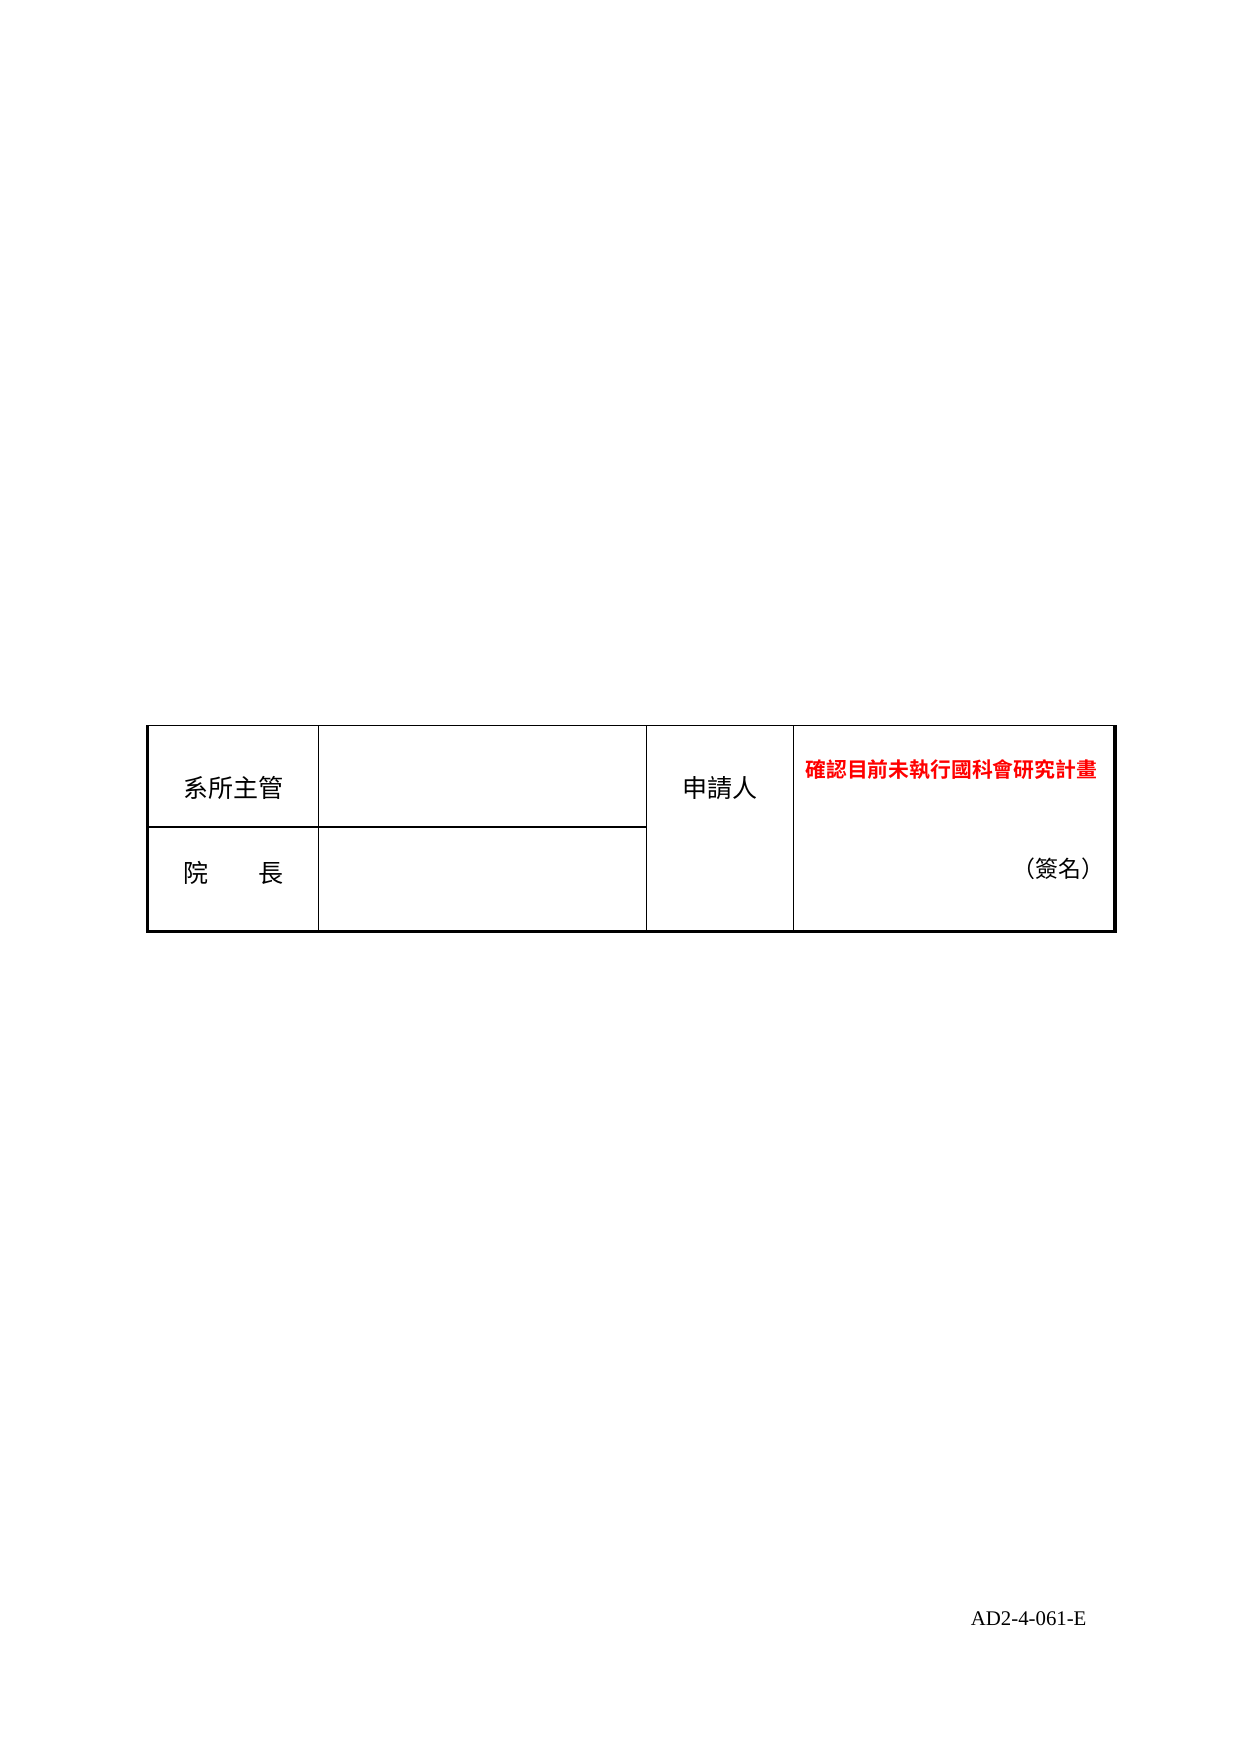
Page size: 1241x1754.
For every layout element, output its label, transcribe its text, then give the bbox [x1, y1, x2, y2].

table_cell [319, 726, 646, 826]
table_cell [319, 828, 646, 929]
table_cell 院 長 [149, 828, 318, 929]
table_cell 確認目前未執行國科會研究計畫 （簽名） 申請日期： 年 月 日 [794, 726, 1113, 929]
table_cell 申請人 [647, 726, 793, 929]
table_cell 系所主管 [149, 726, 318, 826]
